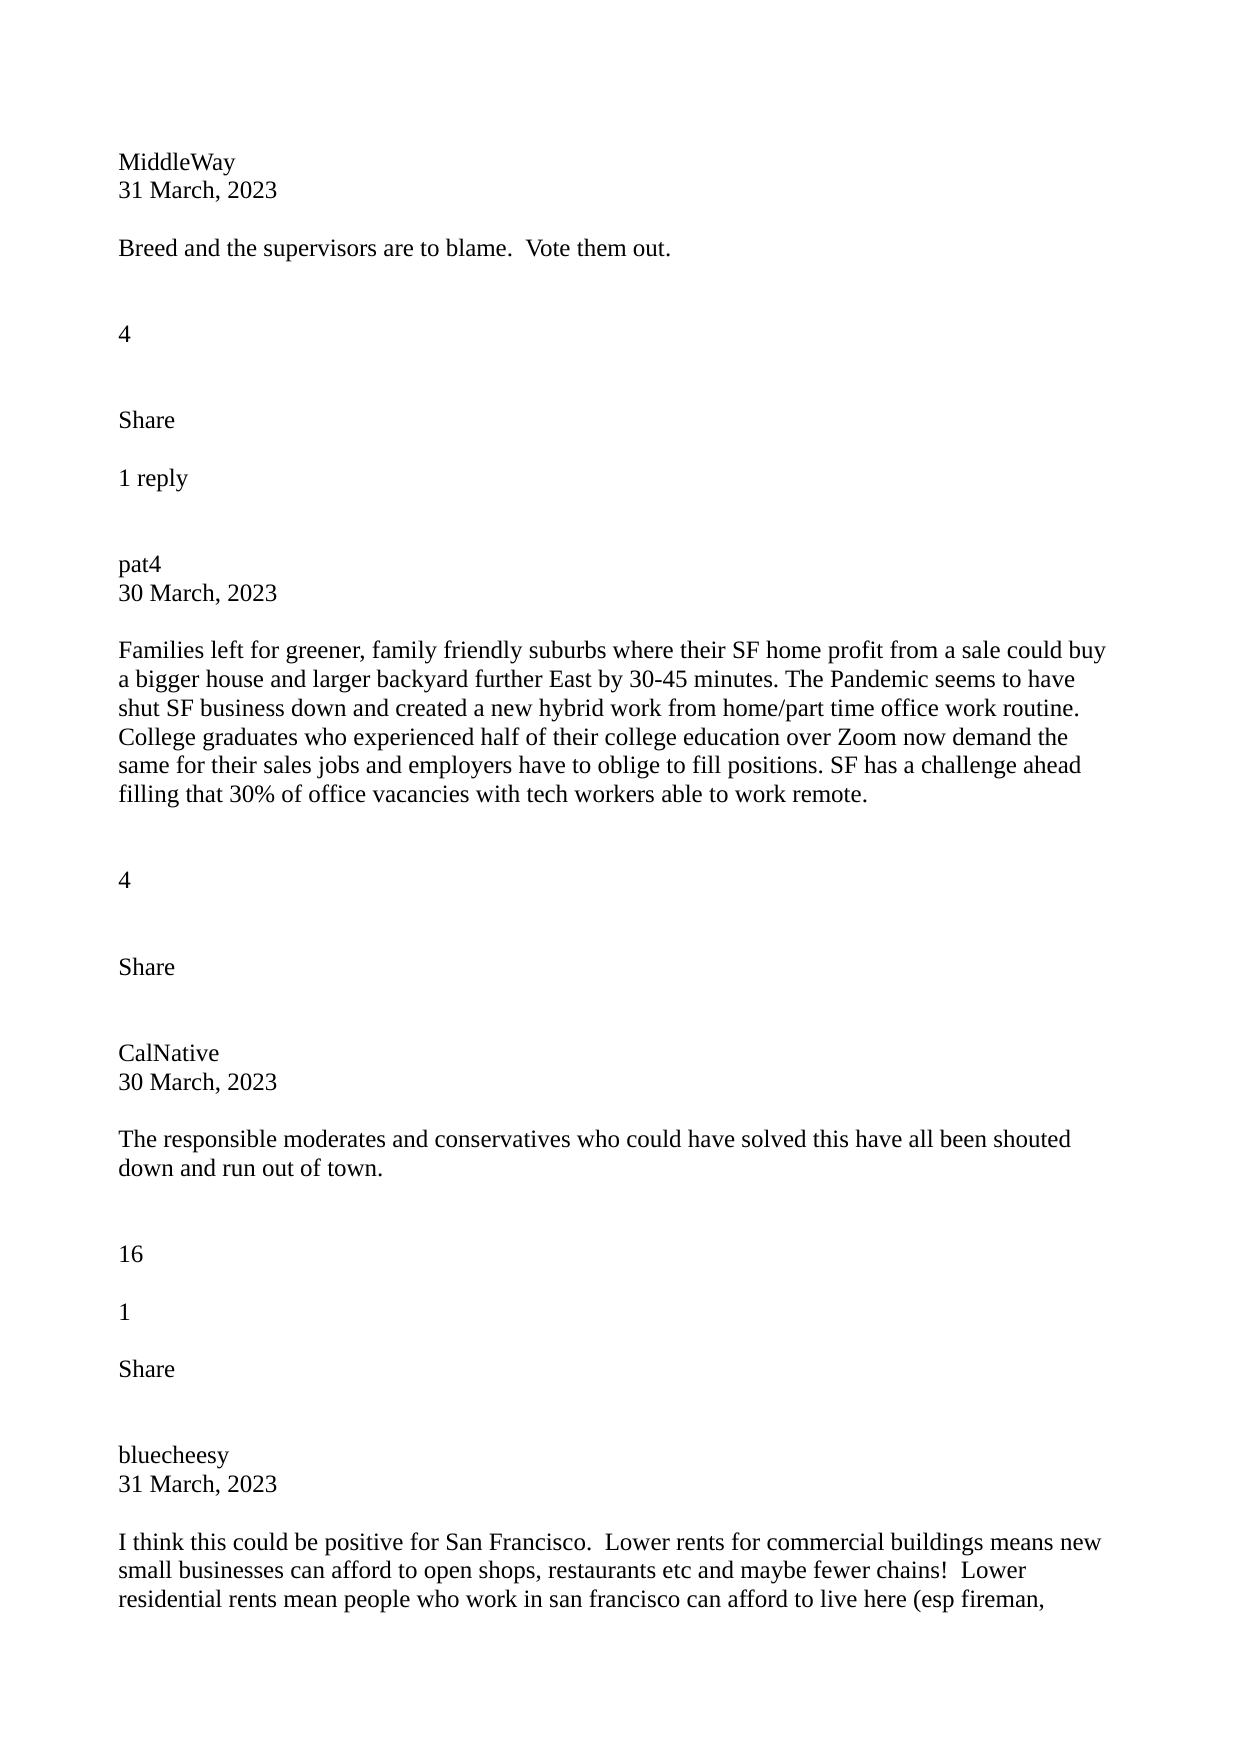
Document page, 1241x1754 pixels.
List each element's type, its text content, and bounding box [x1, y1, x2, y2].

text MiddleWay [118, 147, 1122, 176]
text pat4 [118, 549, 1122, 578]
text 16 [118, 1239, 1122, 1268]
text 1 [118, 1297, 1122, 1326]
text The responsible moderates and conservatives who could have solved this have all been shouted down and run out of town. [118, 1124, 1122, 1182]
text 4 [118, 866, 1122, 894]
text Share [118, 952, 1122, 981]
text 1 reply [118, 463, 1122, 492]
text I think this could be positive for San Francisco. Lower rents for commercial buildings means new small businesses can afford to open shops, restaurants etc and maybe fewer chains! Lower residential rents mean people who work in san francisco can afford to live here (esp fireman, [118, 1527, 1122, 1613]
text 4 [118, 319, 1122, 348]
text 30 March, 2023 [118, 578, 1122, 607]
text CalNative [118, 1038, 1122, 1067]
text bluecheesy [118, 1441, 1122, 1469]
text 31 March, 2023 [118, 176, 1122, 204]
text Breed and the supervisors are to blame. Vote them out. [118, 233, 1122, 262]
text Share [118, 1354, 1122, 1383]
text 31 March, 2023 [118, 1469, 1122, 1498]
text Share [118, 406, 1122, 434]
text 30 March, 2023 [118, 1067, 1122, 1096]
text Families left for greener, family friendly suburbs where their SF home profit from a sale could buy a bigger house and larger backyard further East by 30-45 minutes. The Pandemic seems to have shut SF business down and created a new hybrid work from home/part time office work routine. College graduates who experienced half of their college education over Zoom now demand the same for their sales jobs and employers have to oblige to fill positions. SF has a challenge ahead filling that 30% of office vacancies with tech workers able to work remote. [118, 636, 1122, 808]
